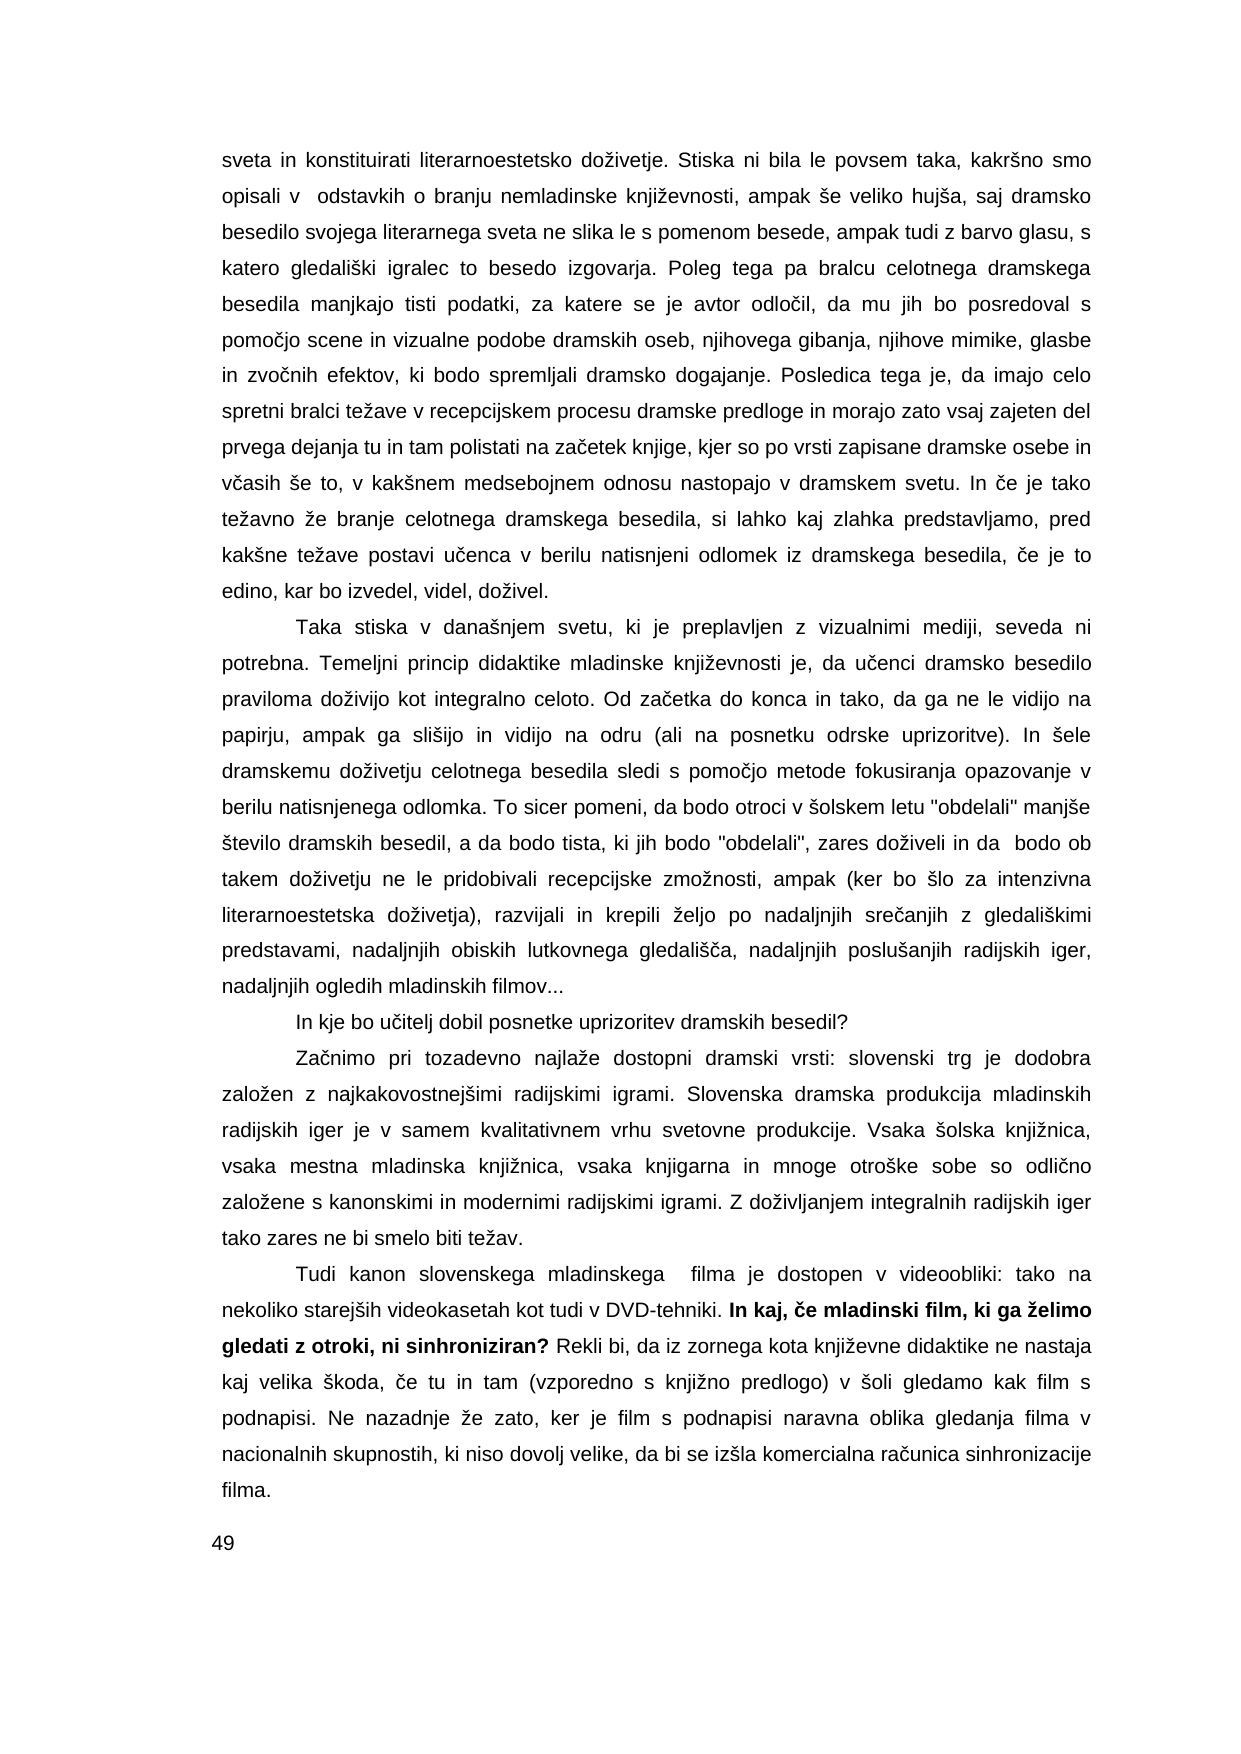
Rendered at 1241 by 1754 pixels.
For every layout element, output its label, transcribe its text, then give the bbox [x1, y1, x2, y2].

text Začnimo pri tozadevno najlaže dostopni dramski vrsti: slovenski trg je dodobra založen z najkakovostnejšimi radijskimi igrami. Slovenska dramska produkcija mladinskih radijskih iger je v samem kvalitativnem vrhu svetovne produkcije. Vsaka šolska knjižnica, vsaka mestna mladinska knjižnica, vsaka knjigarna in mnoge otroške sobe so odlično založene s kanonskimi in modernimi radijskimi igrami. Z doživljanjem integralnih radijskih iger tako zares ne bi smelo biti težav. [222, 1046, 1092, 1250]
text Taka stiska v današnjem svetu, ki je preplavljen z vizualnimi mediji, seveda ni potrebna. Temeljni princip didaktike mladinske književnosti je, da učenci dramsko besedilo praviloma doživijo kot integralno celoto. Od začetka do konca in tako, da ga ne le vidijo na papirju, ampak ga slišijo in vidijo na odru (ali na posnetku odrske uprizoritve). In šele dramskemu doživetju celotnega besedila sledi s pomočjo metode fokusiranja opazovanje v berilu natisnjenega odlomka. To sicer pomeni, da bodo otroci v šolskem letu "obdelali" manjše število dramskih besedil, a da bodo tista, ki jih bodo "obdelali", zares doživeli in da bodo ob takem doživetju ne le pridobivali recepcijske zmožnosti, ampak (ker bo šlo za intenzivna literarnoestetska doživetja), razvijali in krepili željo po nadaljnjih srečanjih z gledališkimi predstavami, nadaljnjih obiskih lutkovnega gledališča, nadaljnjih poslušanjih radijskih iger, nadaljnjih ogledih mladinskih filmov... [222, 615, 1092, 998]
text Tudi kanon slovenskega mladinskega filma je dostopen v videoobliki: tako na nekoliko starejših videokasetah kot tudi v DVD-tehniki. In kaj, če mladinski film, ki ga želimo gledati z otroki, ni sinhroniziran? Rekli bi, da iz zornega kota književne didaktike ne nastaja kaj velika škoda, če tu in tam (vzporedno s knjižno predlogo) v šoli gledamo kak film s podnapisi. Ne nazadnje že zato, ker je film s podnapisi naravna oblika gledanja filma v nacionalnih skupnostih, ki niso dovolj velike, da bi se izšla komercialna računica sinhronizacije filma. [222, 1262, 1092, 1501]
text In kje bo učitelj dobil posnetke uprizoritev dramskih besedil? [222, 1010, 1092, 1034]
text sveta in konstituirati literarnoestetsko doživetje. Stiska ni bila le povsem taka, kakršno smo opisali v odstavkih o branju nemladinske književnosti, ampak še veliko hujša, saj dramsko besedilo svojega literarnega sveta ne slika le s pomenom besede, ampak tudi z barvo glasu, s katero gledališki igralec to besedo izgovarja. Poleg tega pa bralcu celotnega dramskega besedila manjkajo tisti podatki, za katere se je avtor odločil, da mu jih bo posredoval s pomočjo scene in vizualne podobe dramskih oseb, njihovega gibanja, njihove mimike, glasbe in zvočnih efektov, ki bodo spremljali dramsko dogajanje. Posledica tega je, da imajo celo spretni bralci težave v recepcijskem procesu dramske predloge in morajo zato vsaj zajeten del prvega dejanja tu in tam polistati na začetek knjige, kjer so po vrsti zapisane dramske osebe in včasih še to, v kakšnem medsebojnem odnosu nastopajo v dramskem svetu. In če je tako težavno že branje celotnega dramskega besedila, si lahko kaj zlahka predstavljamo, pred kakšne težave postavi učenca v berilu natisnjeni odlomek iz dramskega besedila, če je to edino, kar bo izvedel, videl, doživel. [222, 148, 1092, 603]
